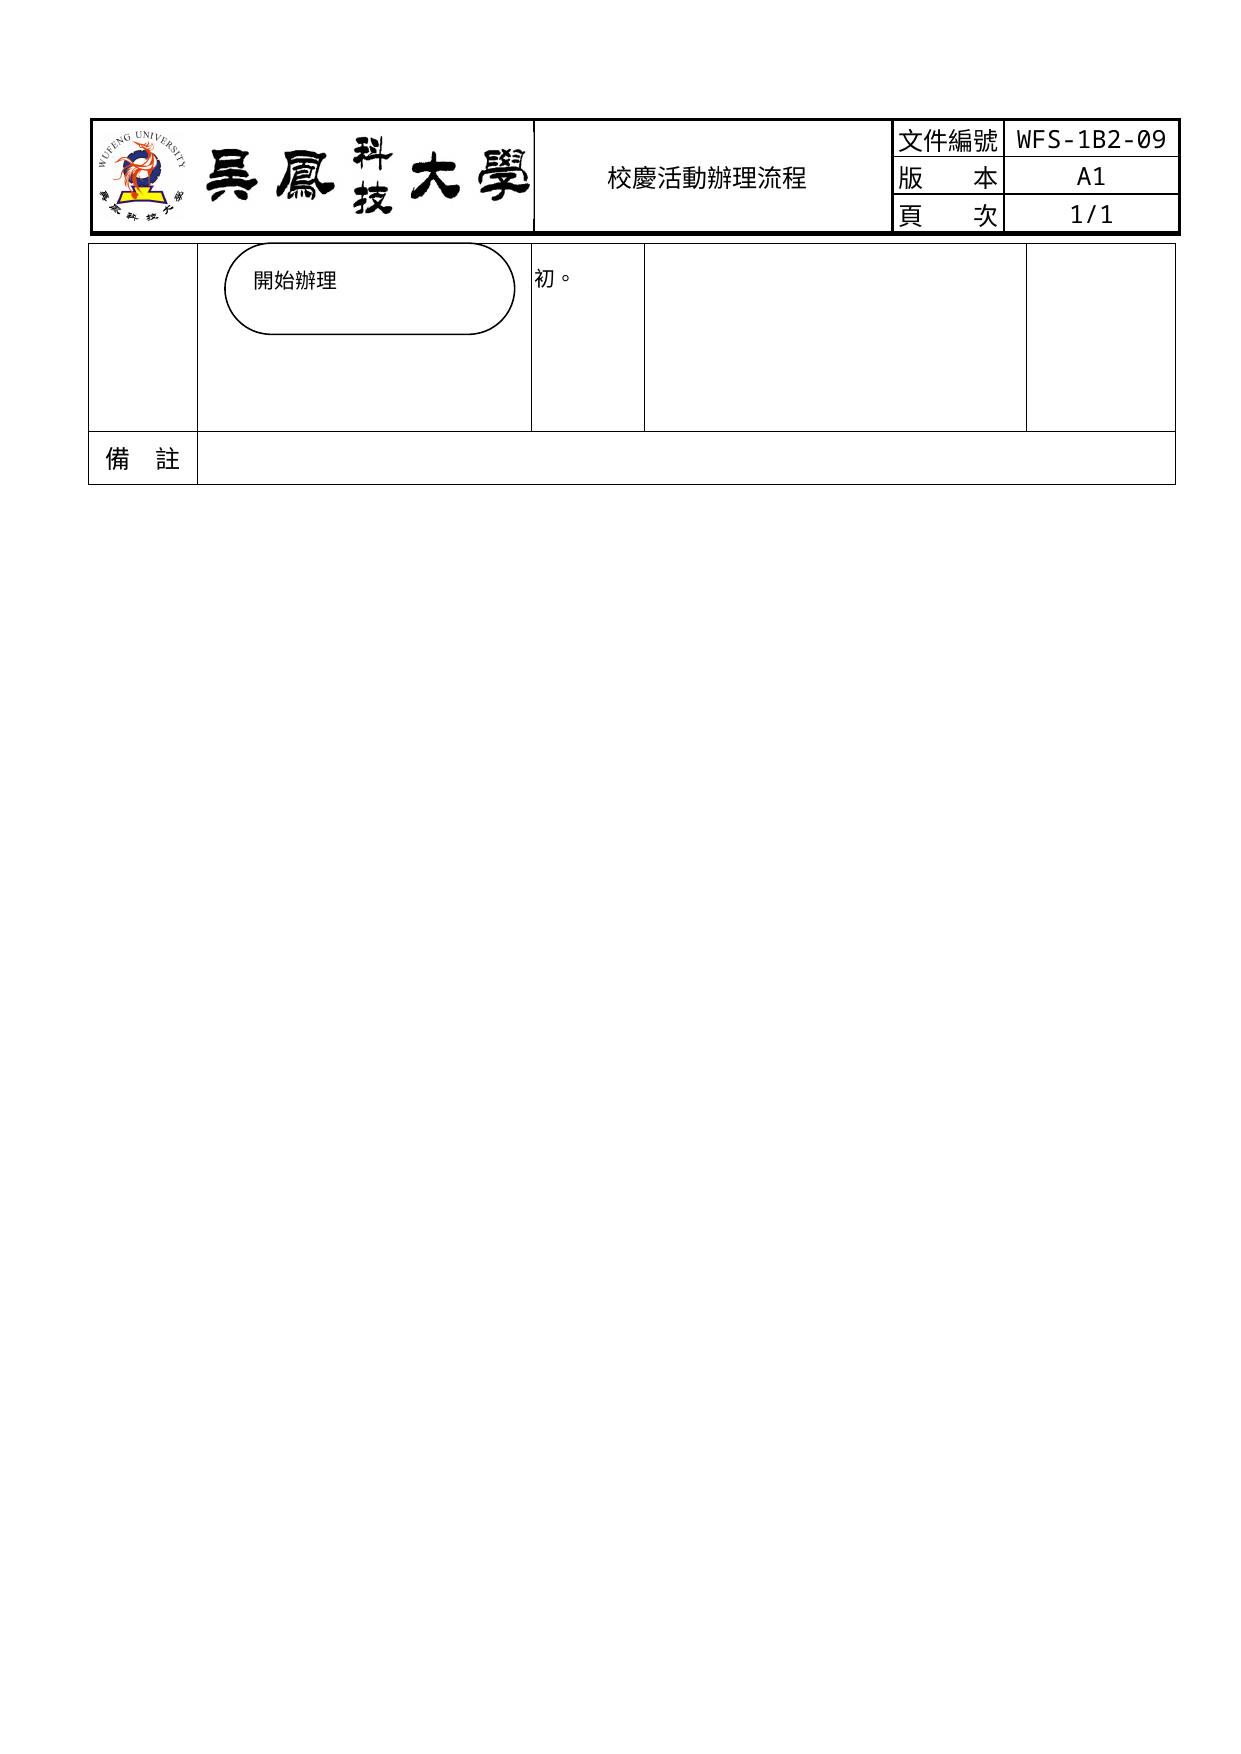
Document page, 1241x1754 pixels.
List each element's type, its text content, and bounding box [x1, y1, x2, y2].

table_cell [645, 244, 1026, 431]
table_cell 1.校慶活動申請表。 [1027, 244, 1175, 431]
table_cell 初。 [532, 244, 644, 431]
table_cell [198, 244, 531, 431]
table_cell [89, 244, 197, 431]
table_cell 備 註 [89, 432, 197, 484]
table_cell [198, 432, 1175, 484]
